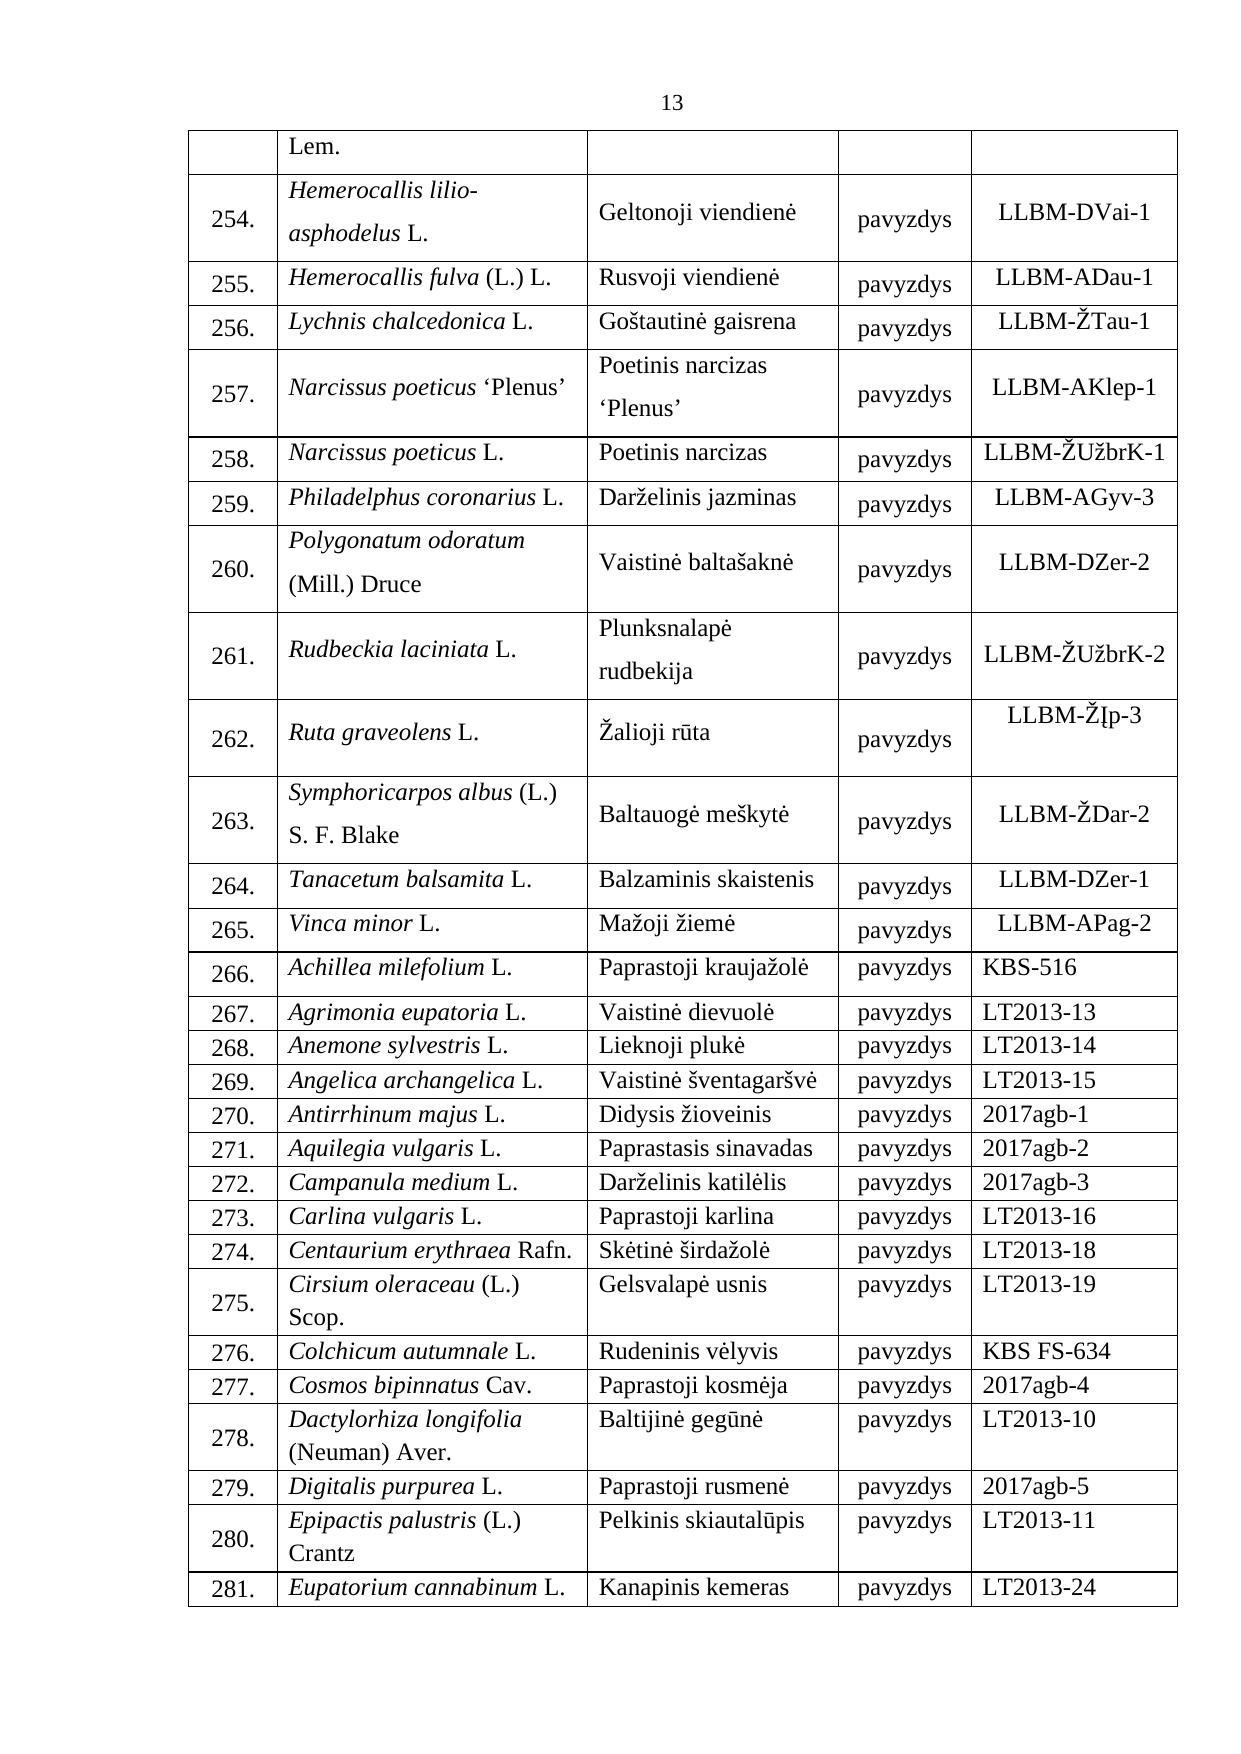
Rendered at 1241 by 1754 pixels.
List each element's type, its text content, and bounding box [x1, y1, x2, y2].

table_cell Narcissus poeticus ‘Plenus’ [278, 350, 587, 436]
table_cell Rudeninis vėlyvis [588, 1336, 838, 1369]
table_cell LLBM-DZer-2 [972, 526, 1177, 612]
table_cell 257. [189, 350, 277, 436]
table_cell KBS FS-634 [972, 1336, 1177, 1369]
table_cell Vinca minor L. [278, 909, 587, 951]
table_cell LT2013-16 [972, 1201, 1177, 1234]
table_cell Paprastoji karlina [588, 1201, 838, 1234]
table_cell Baltijinė gegūnė [588, 1404, 838, 1470]
table_cell pavyzdys [839, 1031, 971, 1064]
table_cell 263. [189, 777, 277, 863]
table_cell pavyzdys [839, 482, 971, 524]
table_cell 276. [189, 1336, 277, 1369]
table_cell Cosmos bipinnatus Cav. [278, 1370, 587, 1403]
table_cell Plunksnalapė rudbekija [588, 613, 838, 699]
table_cell Ruta graveolens L. [278, 700, 587, 776]
table_cell Antirrhinum majus L. [278, 1099, 587, 1132]
table_cell [972, 131, 1177, 174]
table_cell Rusvoji viendienė [588, 262, 838, 305]
table_cell Didysis žioveinis [588, 1099, 838, 1132]
table_cell pavyzdys [839, 1099, 971, 1132]
table_cell pavyzdys [839, 526, 971, 612]
table_cell pavyzdys [839, 864, 971, 907]
table_cell pavyzdys [839, 1235, 971, 1268]
table_cell 264. [189, 864, 277, 907]
table_cell 280. [189, 1505, 277, 1571]
table_cell [189, 131, 277, 174]
table_cell Angelica archangelica L. [278, 1065, 587, 1098]
table_cell LLBM-ŽTau-1 [972, 306, 1177, 349]
table_cell LT2013-15 [972, 1065, 1177, 1098]
table_cell pavyzdys [839, 1201, 971, 1234]
table_cell Lieknoji plukė [588, 1031, 838, 1064]
table_cell LLBM-AKlep-1 [972, 350, 1177, 436]
table_cell pavyzdys [839, 1065, 971, 1098]
table_cell Vaistinė baltašaknė [588, 526, 838, 612]
table_cell LLBM-ADau-1 [972, 262, 1177, 305]
table_cell Paprastoji kraujažolė [588, 953, 838, 996]
table_cell Hemerocallis lilio-asphodelus L. [278, 175, 587, 261]
table_cell [588, 131, 838, 174]
table_cell LLBM-DVai-1 [972, 175, 1177, 261]
table_cell pavyzdys [839, 1269, 971, 1335]
table_cell pavyzdys [839, 1336, 971, 1369]
table_cell Kanapinis kemeras [588, 1573, 838, 1606]
table_cell pavyzdys [839, 777, 971, 863]
table_cell 2017agb-5 [972, 1471, 1177, 1504]
table_cell 272. [189, 1167, 277, 1200]
table_cell pavyzdys [839, 700, 971, 776]
table_cell 2017agb-3 [972, 1167, 1177, 1200]
table_cell LT2013-13 [972, 997, 1177, 1029]
table_cell pavyzdys [839, 1471, 971, 1504]
table_cell 262. [189, 700, 277, 776]
table_cell 261. [189, 613, 277, 699]
table_cell Balzaminis skaistenis [588, 864, 838, 907]
table_cell LLBM-APag-2 [972, 909, 1177, 951]
table_cell Darželinis katilėlis [588, 1167, 838, 1200]
table_cell LT2013-10 [972, 1404, 1177, 1470]
table_cell Carlina vulgaris L. [278, 1201, 587, 1234]
table_cell Tanacetum balsamita L. [278, 864, 587, 907]
table_cell Rudbeckia laciniata L. [278, 613, 587, 699]
table_cell Paprastoji rusmenė [588, 1471, 838, 1504]
table_cell 266. [189, 953, 277, 996]
table_cell Geltonoji viendienė [588, 175, 838, 261]
table_cell pavyzdys [839, 1133, 971, 1166]
table_cell Polygonatum odoratum (Mill.) Druce [278, 526, 587, 612]
table_cell Narcissus poeticus L. [278, 438, 587, 481]
table_cell pavyzdys [839, 350, 971, 436]
table_cell pavyzdys [839, 1573, 971, 1606]
table_cell Aquilegia vulgaris L. [278, 1133, 587, 1166]
table_cell LLBM-ŽUžbrK-2 [972, 613, 1177, 699]
table_cell LT2013-19 [972, 1269, 1177, 1335]
table_cell 265. [189, 909, 277, 951]
table_cell Poetinis narcizas ‘Plenus’ [588, 350, 838, 436]
table_cell Paprastoji kosmėja [588, 1370, 838, 1403]
table_cell pavyzdys [839, 1167, 971, 1200]
table_cell pavyzdys [839, 613, 971, 699]
table_cell 2017agb-4 [972, 1370, 1177, 1403]
table_cell 279. [189, 1471, 277, 1504]
table_cell KBS-516 [972, 953, 1177, 996]
table_cell Žalioji rūta [588, 700, 838, 776]
table_cell pavyzdys [839, 262, 971, 305]
table_cell LLBM-ŽDar-2 [972, 777, 1177, 863]
table_cell Skėtinė širdažolė [588, 1235, 838, 1268]
table_cell Pelkinis skiautalūpis [588, 1505, 838, 1571]
table_cell 275. [189, 1269, 277, 1335]
table_cell Lychnis chalcedonica L. [278, 306, 587, 349]
table_cell LLBM-DZer-1 [972, 864, 1177, 907]
table_cell 259. [189, 482, 277, 524]
table_cell Vaistinė šventagaršvė [588, 1065, 838, 1098]
table_cell 273. [189, 1201, 277, 1234]
table_cell pavyzdys [839, 909, 971, 951]
table_cell LT2013-11 [972, 1505, 1177, 1571]
table_cell Digitalis purpurea L. [278, 1471, 587, 1504]
table_cell Lem. [278, 131, 587, 174]
table_cell 274. [189, 1235, 277, 1268]
table_cell 270. [189, 1099, 277, 1132]
table_cell LT2013-24 [972, 1573, 1177, 1606]
table_cell 267. [189, 997, 277, 1029]
table_cell pavyzdys [839, 953, 971, 996]
table_cell Agrimonia eupatoria L. [278, 997, 587, 1029]
table_cell Cirsium oleraceau (L.) Scop. [278, 1269, 587, 1335]
table_cell LT2013-14 [972, 1031, 1177, 1064]
table_cell LLBM-ŽĮp-3 [972, 700, 1177, 776]
table_cell 277. [189, 1370, 277, 1403]
table_cell 256. [189, 306, 277, 349]
table_cell pavyzdys [839, 997, 971, 1029]
table_cell 254. [189, 175, 277, 261]
table_cell Paprastasis sinavadas [588, 1133, 838, 1166]
table_cell Poetinis narcizas [588, 438, 838, 481]
table_cell LLBM-ŽUžbrK-1 [972, 438, 1177, 481]
table_cell Goštautinė gaisrena [588, 306, 838, 349]
table_cell LLBM-AGyv-3 [972, 482, 1177, 524]
table_cell pavyzdys [839, 1404, 971, 1470]
table_cell 269. [189, 1065, 277, 1098]
table_cell Dactylorhiza longifolia (Neuman) Aver. [278, 1404, 587, 1470]
table_cell Centaurium erythraea Rafn. [278, 1235, 587, 1268]
table_cell 258. [189, 438, 277, 481]
table_cell Eupatorium cannabinum L. [278, 1573, 587, 1606]
table_cell 281. [189, 1573, 277, 1606]
table_cell Colchicum autumnale L. [278, 1336, 587, 1369]
table_cell pavyzdys [839, 1370, 971, 1403]
table_cell Hemerocallis fulva (L.) L. [278, 262, 587, 305]
table_cell 268. [189, 1031, 277, 1064]
table_cell 2017agb-1 [972, 1099, 1177, 1132]
table_cell pavyzdys [839, 306, 971, 349]
table_cell Symphoricarpos albus (L.) S. F. Blake [278, 777, 587, 863]
table_cell pavyzdys [839, 438, 971, 481]
table_cell LT2013-18 [972, 1235, 1177, 1268]
table_cell Vaistinė dievuolė [588, 997, 838, 1029]
table_cell Achillea milefolium L. [278, 953, 587, 996]
table_cell pavyzdys [839, 175, 971, 261]
table_cell 2017agb-2 [972, 1133, 1177, 1166]
table_cell Epipactis palustris (L.) Crantz [278, 1505, 587, 1571]
table_cell Gelsvalapė usnis [588, 1269, 838, 1335]
table_cell 278. [189, 1404, 277, 1470]
table_cell 260. [189, 526, 277, 612]
table_cell Darželinis jazminas [588, 482, 838, 524]
table_cell Anemone sylvestris L. [278, 1031, 587, 1064]
table_cell Baltauogė meškytė [588, 777, 838, 863]
table_cell 255. [189, 262, 277, 305]
table_cell pavyzdys [839, 1505, 971, 1571]
table_cell 271. [189, 1133, 277, 1166]
table_cell Campanula medium L. [278, 1167, 587, 1200]
table_cell Mažoji žiemė [588, 909, 838, 951]
table_cell [839, 131, 971, 174]
table_cell Philadelphus coronarius L. [278, 482, 587, 524]
